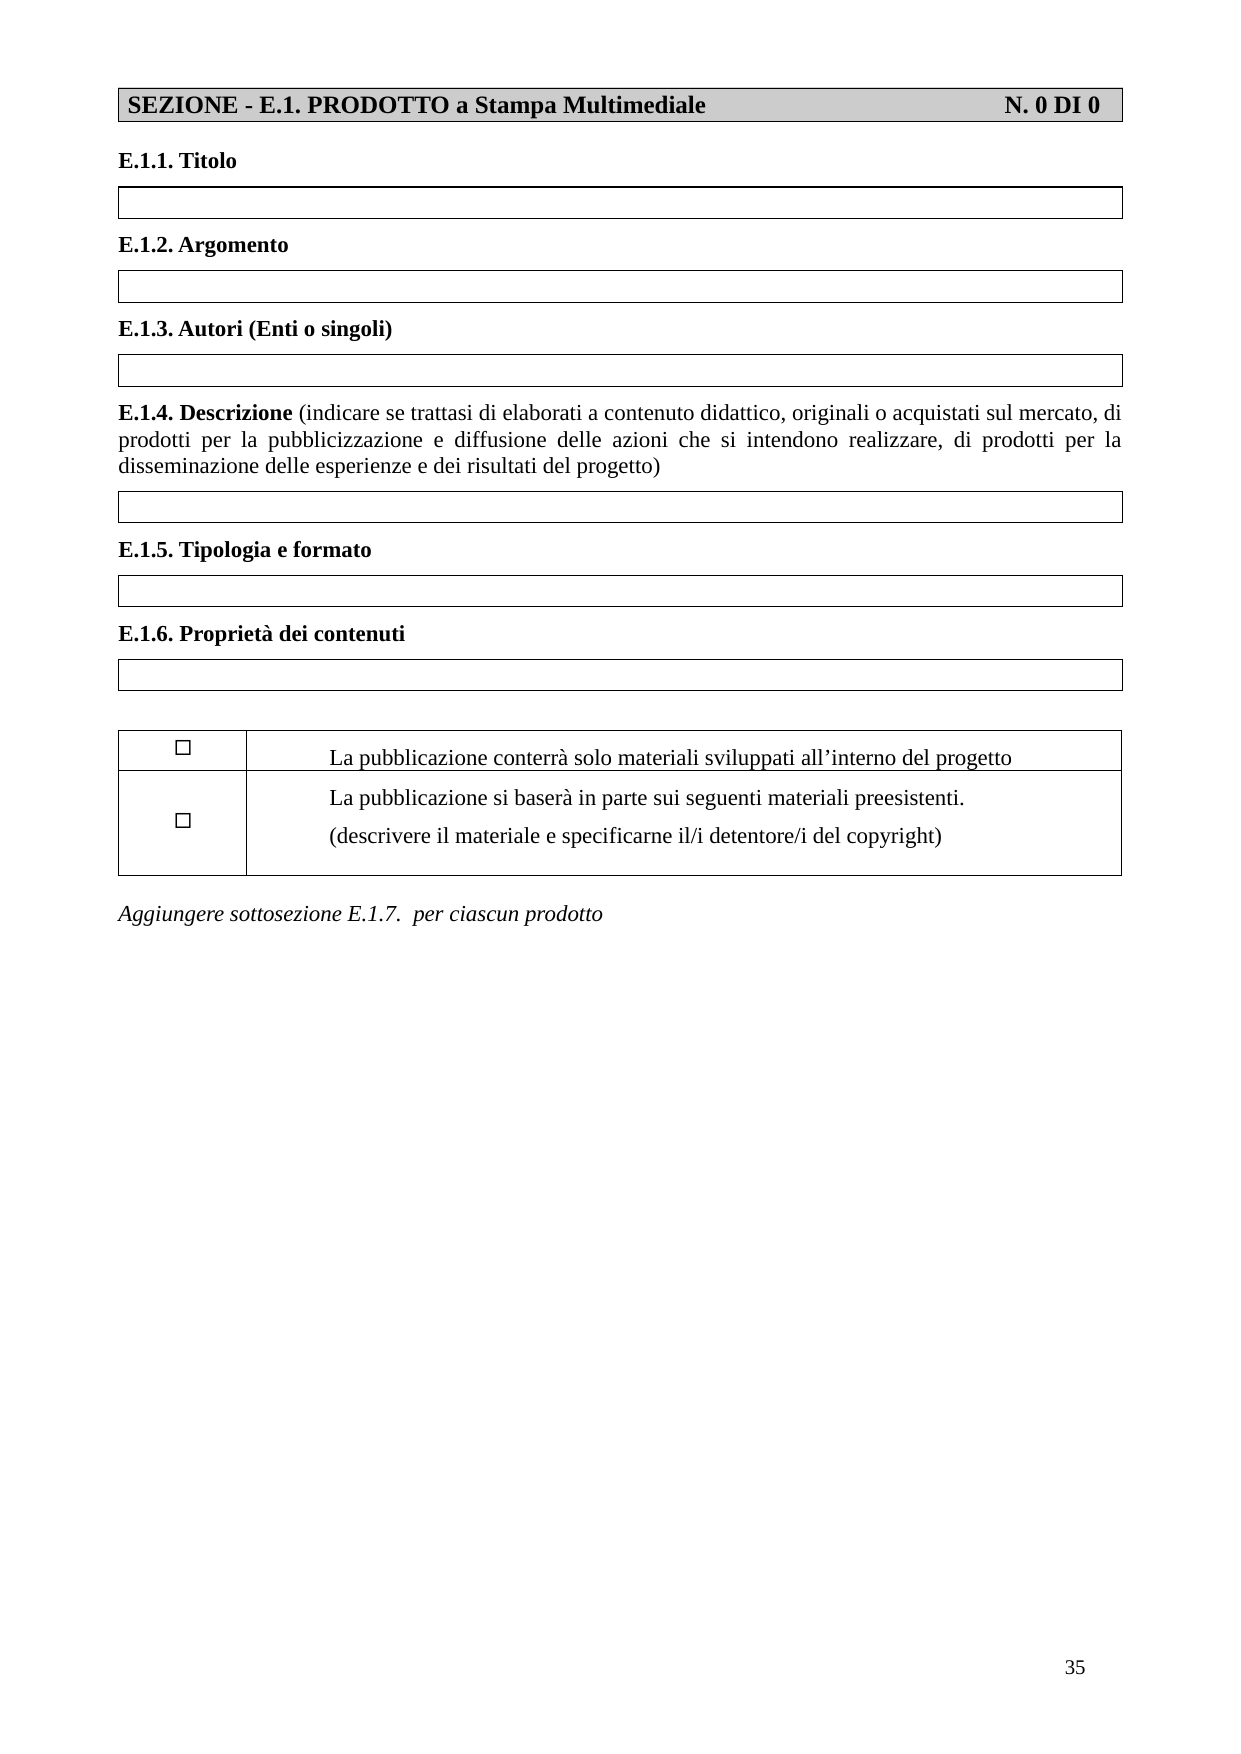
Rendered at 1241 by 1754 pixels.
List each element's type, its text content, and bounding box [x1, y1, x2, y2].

table_header La pubblicazione conterrà solo materiali sviluppati all’interno del progetto [247, 731, 1121, 770]
text E.1.6. Proprietà dei contenuti [118, 620, 1123, 646]
text E.1.3. Autori (Enti o singoli) [118, 315, 1123, 342]
text E.1.1. Titolo [118, 147, 1123, 174]
table_header  [119, 731, 246, 770]
table_cell  [119, 771, 246, 875]
text E.1.4. Descrizione (indicare se trattasi di elaborati a contenuto didattico, originali o acquistati sul mercato, di prodotti per la pubblicizzazione e diffusione delle azioni che si intendono realizzare, di prodotti per la disseminazione delle esperienze e dei risultati del progetto) [118, 399, 1123, 478]
text Aggiungere sottosezione E.1.7. per ciascun prodotto [118, 900, 1123, 927]
table_cell La pubblicazione si baserà in parte sui seguenti materiali preesistenti. (descrivere il materiale e specificarne il/i detentore/i del copyright) [247, 771, 1121, 875]
text E.1.2. Argomento [118, 231, 1123, 258]
text SEZIONE - E.1. PRODOTTO a Stampa Multimediale N. 0 DI 0 [119, 89, 1122, 121]
text E.1.5. Tipologia e formato [118, 536, 1123, 562]
